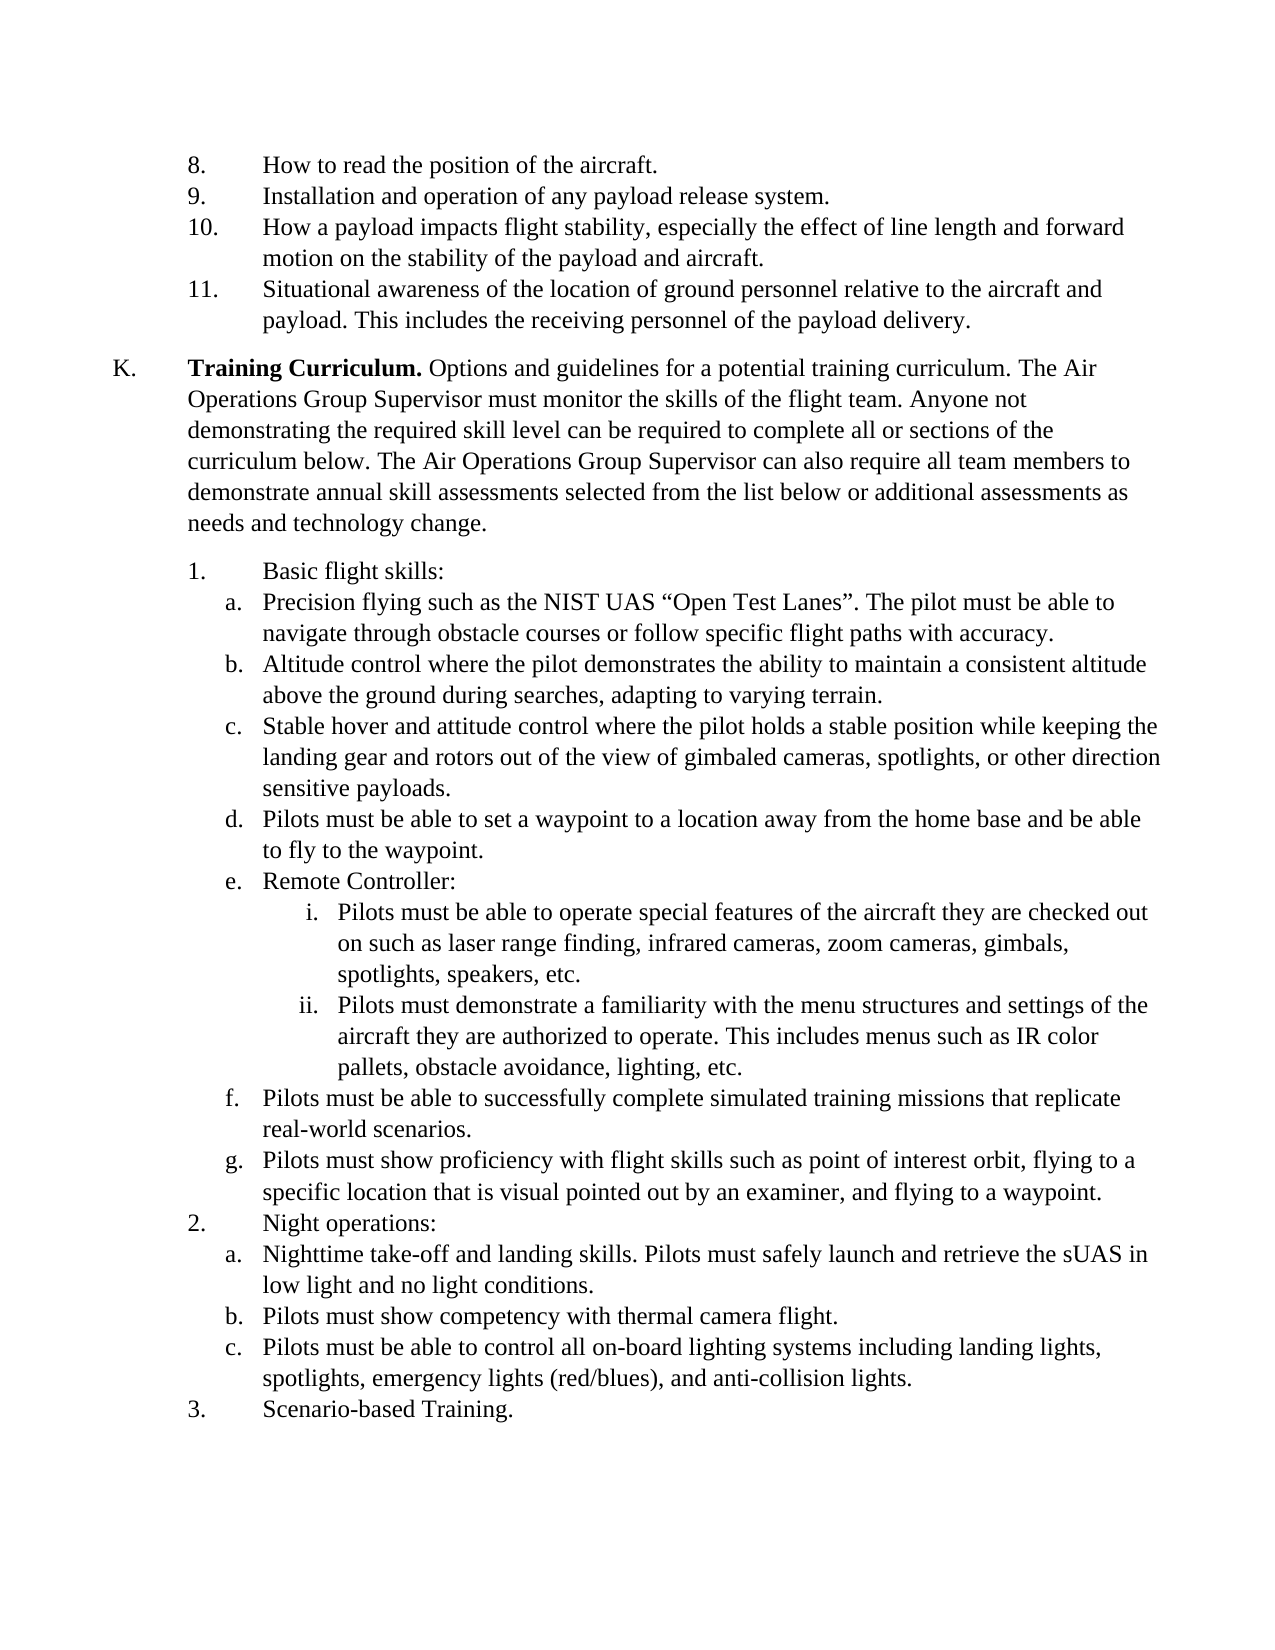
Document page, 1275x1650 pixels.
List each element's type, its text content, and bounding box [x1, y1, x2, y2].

list Altitude control where the pilot demonstrates the ability to maintain a consistent altitude above the ground during searches, adapting to varying terrain. [225, 649, 1162, 709]
list Nighttime take-off and landing skills. Pilots must safely launch and retrieve the sUAS in low light and no light conditions. [225, 1239, 1162, 1298]
list Stable hover and attitude control where the pilot holds a stable position while keeping the landing gear and rotors out of the view of gimbaled cameras, spotlights, or other direction sensitive payloads. [225, 711, 1162, 802]
list Installation and operation of any payload release system. [187, 181, 1162, 210]
text K. Training Curriculum. Options and guidelines for a potential training curriculum. The Air Operations Group Supervisor must monitor the skills of the flight team. Anyone not demonstrating the required skill level can be required to complete all or sections of the curriculum below. The Air Operations Group Supervisor can also require all team members to demonstrate annual skill assessments selected from the list below or additional assessments as needs and technology change. [112, 353, 1162, 537]
list Scenario-based Training. [187, 1394, 1162, 1423]
list Precision flying such as the NIST UAS “Open Test Lanes”. The pilot must be able to navigate through obstacle courses or follow specific flight paths with accuracy. [225, 587, 1162, 647]
list Pilots must show proficiency with flight skills such as point of interest orbit, flying to a specific location that is visual pointed out by an examiner, and flying to a waypoint. [225, 1146, 1162, 1205]
list Pilots must demonstrate a familiarity with the menu structures and settings of the aircraft they are authorized to operate. This includes menus such as IR color pallets, obstacle avoidance, lighting, etc. [319, 990, 1162, 1081]
list How to read the position of the aircraft. [187, 150, 1162, 179]
list Situational awareness of the location of ground personnel relative to the aircraft and payload. This includes the receiving personnel of the payload delivery. [187, 274, 1162, 334]
list Pilots must show competency with thermal camera flight. [225, 1301, 1162, 1329]
list Pilots must be able to operate special features of the aircraft they are checked out on such as laser range finding, infrared cameras, zoom cameras, gimbals, spotlights, speakers, etc. [319, 897, 1162, 988]
list Pilots must be able to set a waypoint to a location away from the home base and be able to fly to the waypoint. [225, 804, 1162, 864]
list How a payload impacts flight stability, especially the effect of line length and forward motion on the stability of the payload and aircraft. [187, 212, 1162, 272]
list Remote Controller: [225, 866, 1162, 895]
list Basic flight skills: [187, 556, 1162, 584]
list Night operations: [187, 1208, 1162, 1236]
list Pilots must be able to control all on-board lighting systems including landing lights, spotlights, emergency lights (red/blues), and anti-collision lights. [225, 1332, 1162, 1392]
list Pilots must be able to successfully complete simulated training missions that replicate real-world scenarios. [225, 1083, 1162, 1143]
